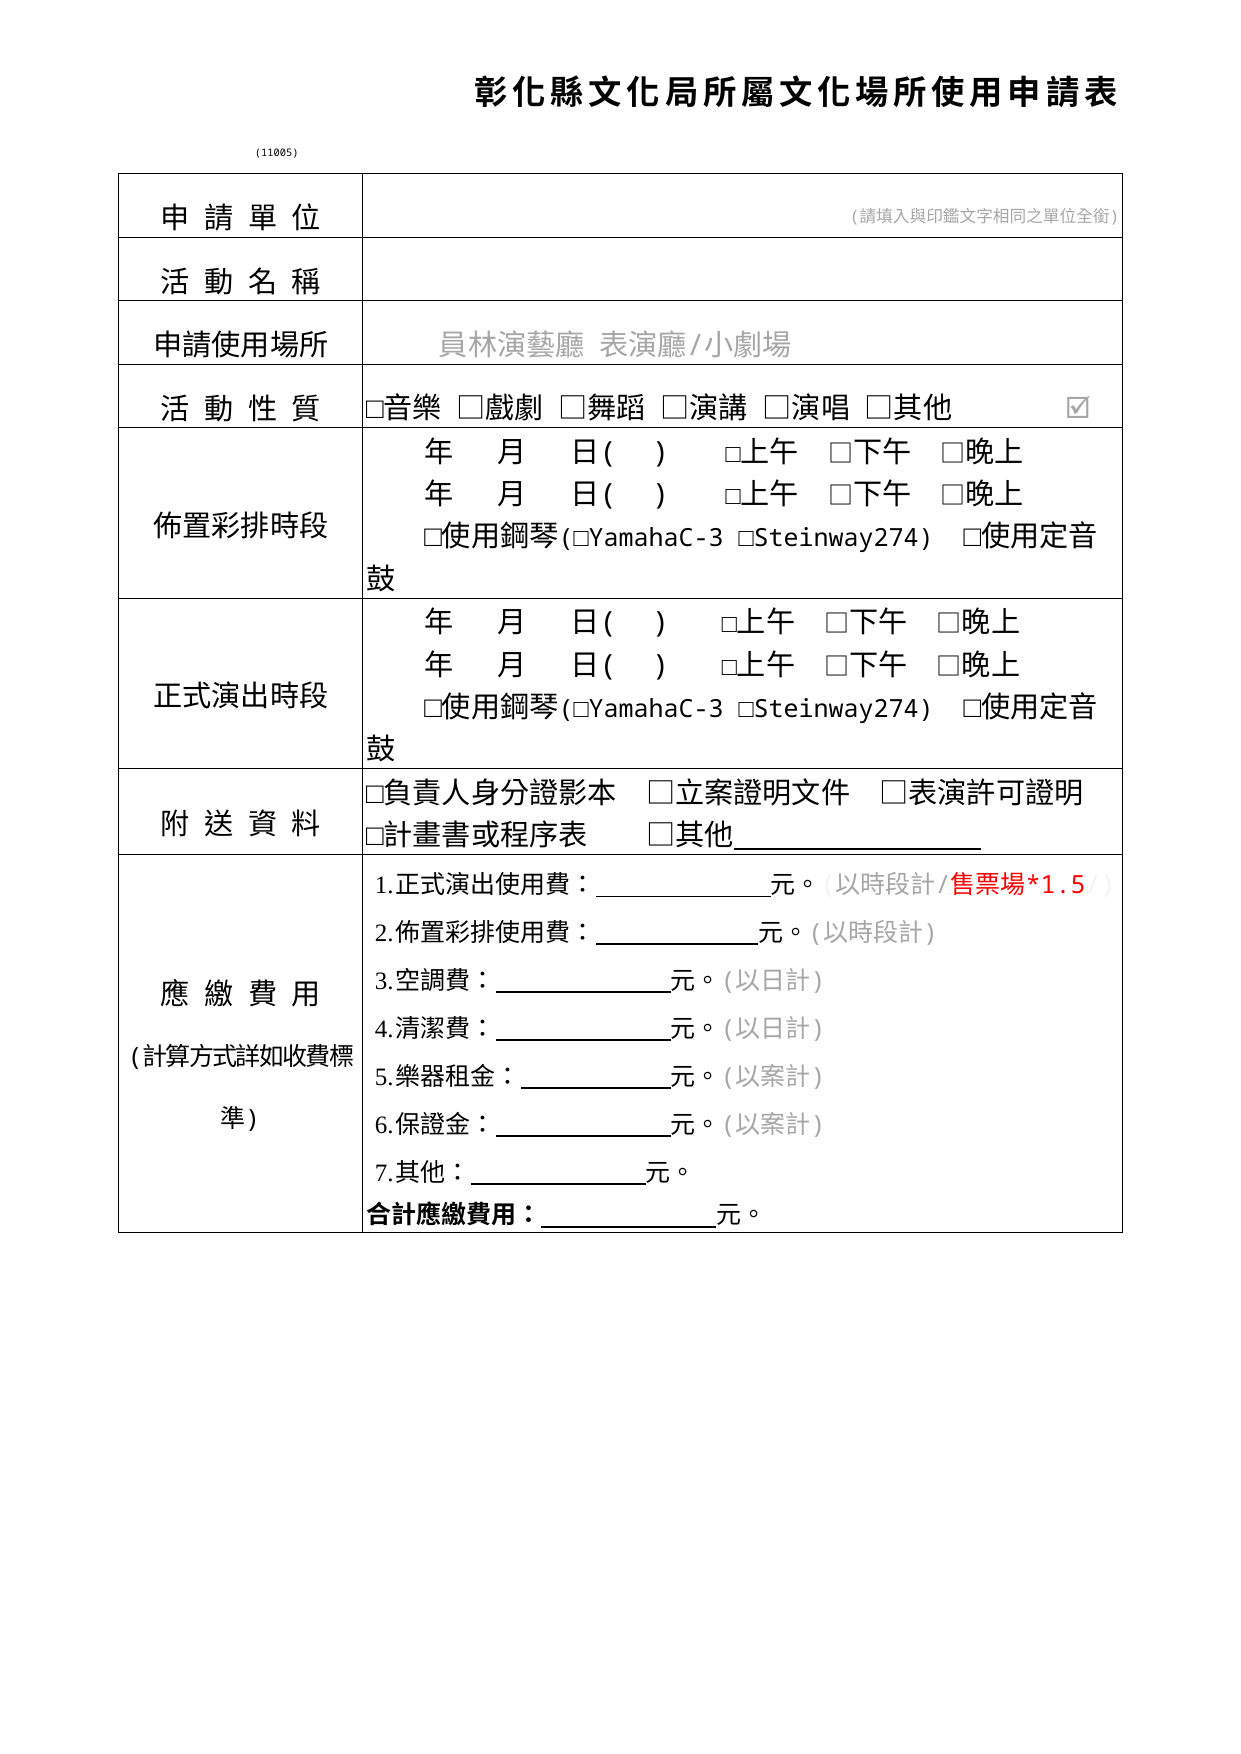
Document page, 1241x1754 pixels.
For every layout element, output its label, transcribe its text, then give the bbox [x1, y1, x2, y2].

table_cell 附 送 資 料 [119, 769, 362, 854]
table_cell 正式演出時段 [119, 599, 362, 768]
table_cell 活 動 名 稱 [119, 238, 362, 300]
table_cell (請填入與印鑑文字相同之單位全銜) [363, 174, 1122, 237]
table_cell 申請使用場所 [119, 301, 362, 364]
table_cell □音樂 □戲劇 □舞蹈 □演講 □演唱 □其他  [363, 365, 1122, 427]
table_header 彰化縣文化局所屬文化場所使用申請表 (11005) [118, 48, 1122, 173]
table_cell 佈置彩排時段 [119, 428, 362, 598]
table_cell 應 繳 費 用 (計算方式詳如收費標準) [119, 855, 362, 1232]
table_cell 正式演出使用費： 元。(以時段計/售票場*1.5/) 佈置彩排使用費： 元。(以時段計) 空調費： 元。(以日計) 清潔費： 元。(以日計) 樂器租金： 元。(以案計) 保證金： 元。(以案計) 其他： 元。 合計應繳費用： 元。 [363, 855, 1122, 1232]
table_cell 年 月 日( ) □上午 □下午 □晚上 年 月 日( ) □上午 □下午 □晚上 □使用鋼琴(□YamahaC-3 □Steinway274) □使用定音鼓 [363, 599, 1122, 768]
table_cell [363, 238, 1122, 300]
table_cell □負責人身分證影本 □立案證明文件 □表演許可證明 □計畫書或程序表 □其他 [363, 769, 1122, 854]
table_cell 員林演藝廳 表演廳/小劇場 [363, 301, 1122, 364]
table_cell 年 月 日( ) □上午 □下午 □晚上 年 月 日( ) □上午 □下午 □晚上 □使用鋼琴(□YamahaC-3 □Steinway274) □使用定音鼓 [363, 428, 1122, 598]
table_cell 活 動 性 質 [119, 365, 362, 427]
table_cell 申 請 單 位 [119, 174, 362, 237]
